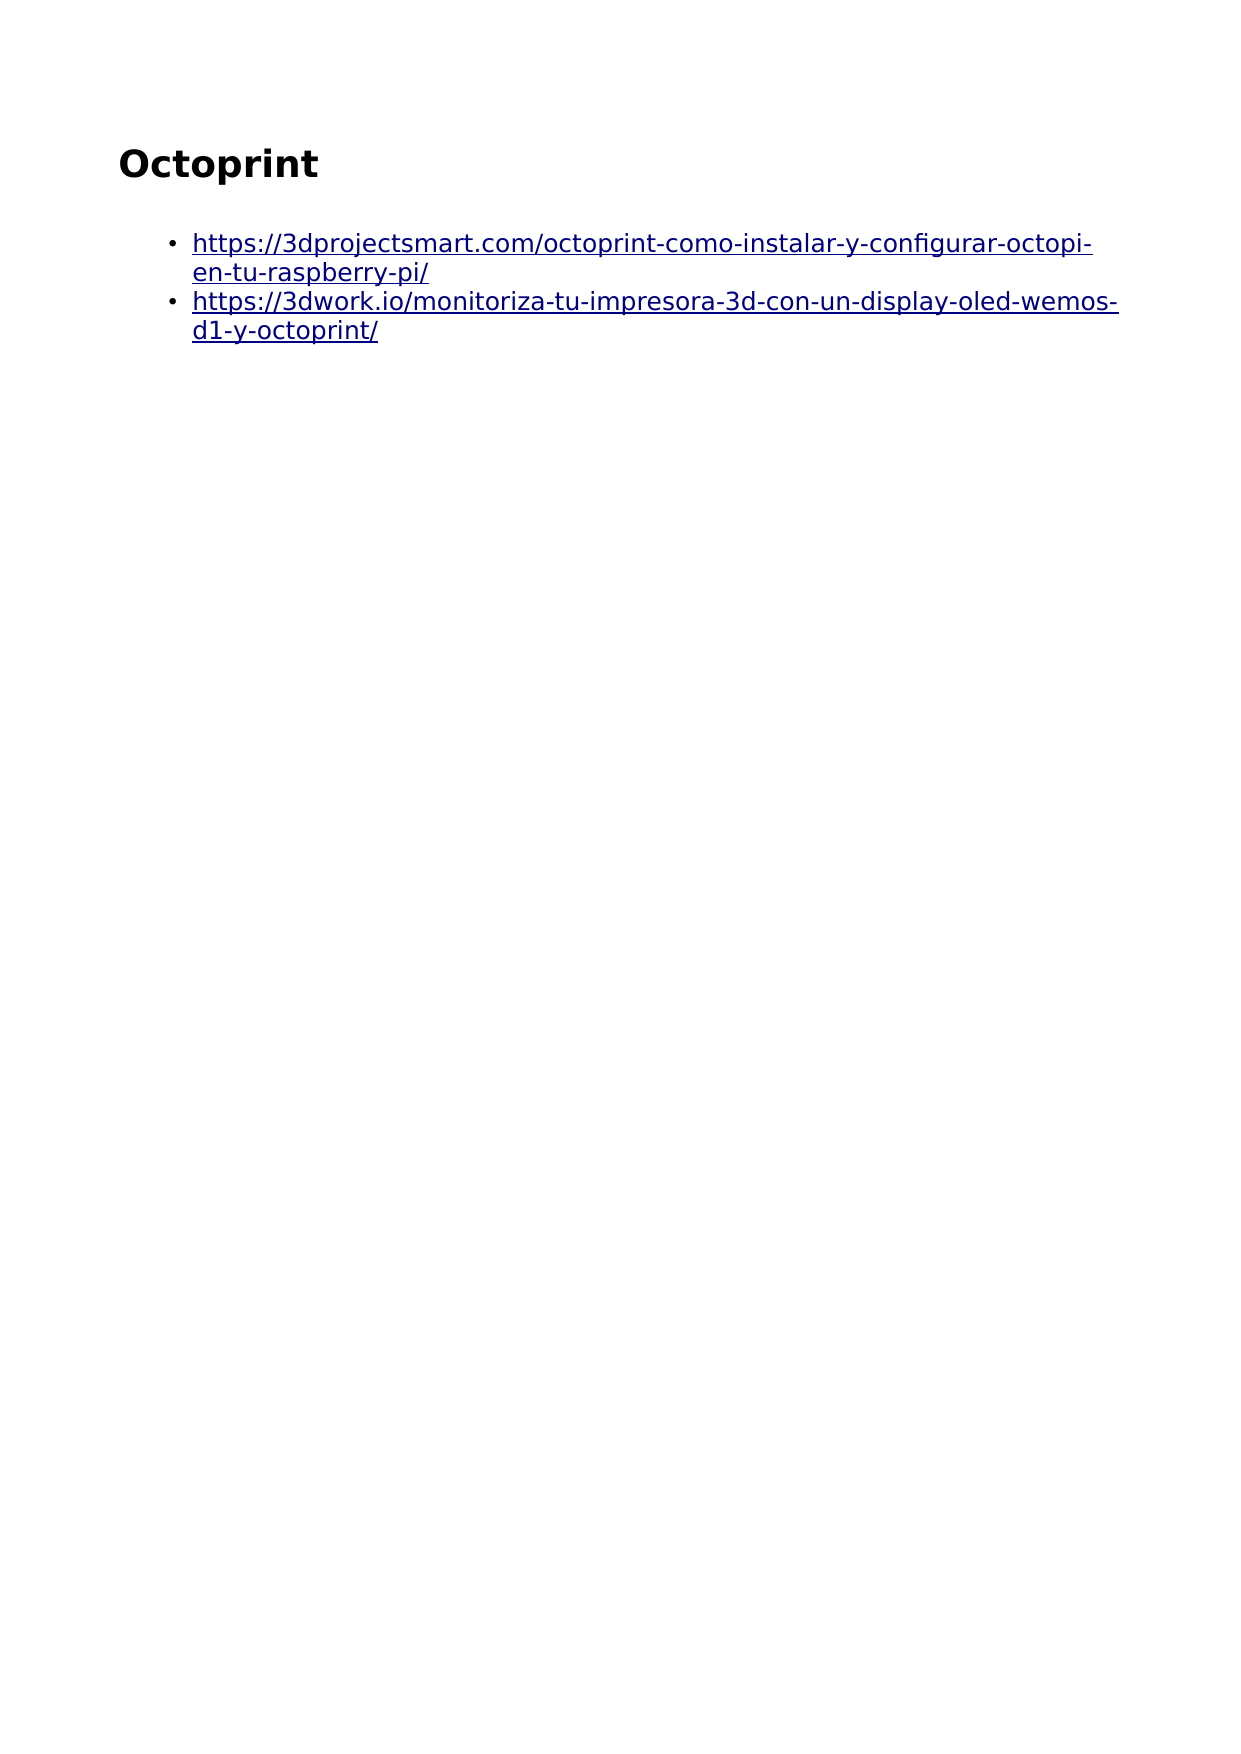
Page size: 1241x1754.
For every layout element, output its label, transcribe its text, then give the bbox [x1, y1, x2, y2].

subtitle Octoprint [118, 143, 1122, 187]
list https://3dprojectsmart.com/octoprint-como-instalar-y-configurar-octopi-en-tu-raspberry-pi/ [177, 229, 1122, 287]
list https://3dwork.io/monitoriza-tu-impresora-3d-con-un-display-oled-wemos-d1-y-octoprint/ [177, 287, 1122, 345]
